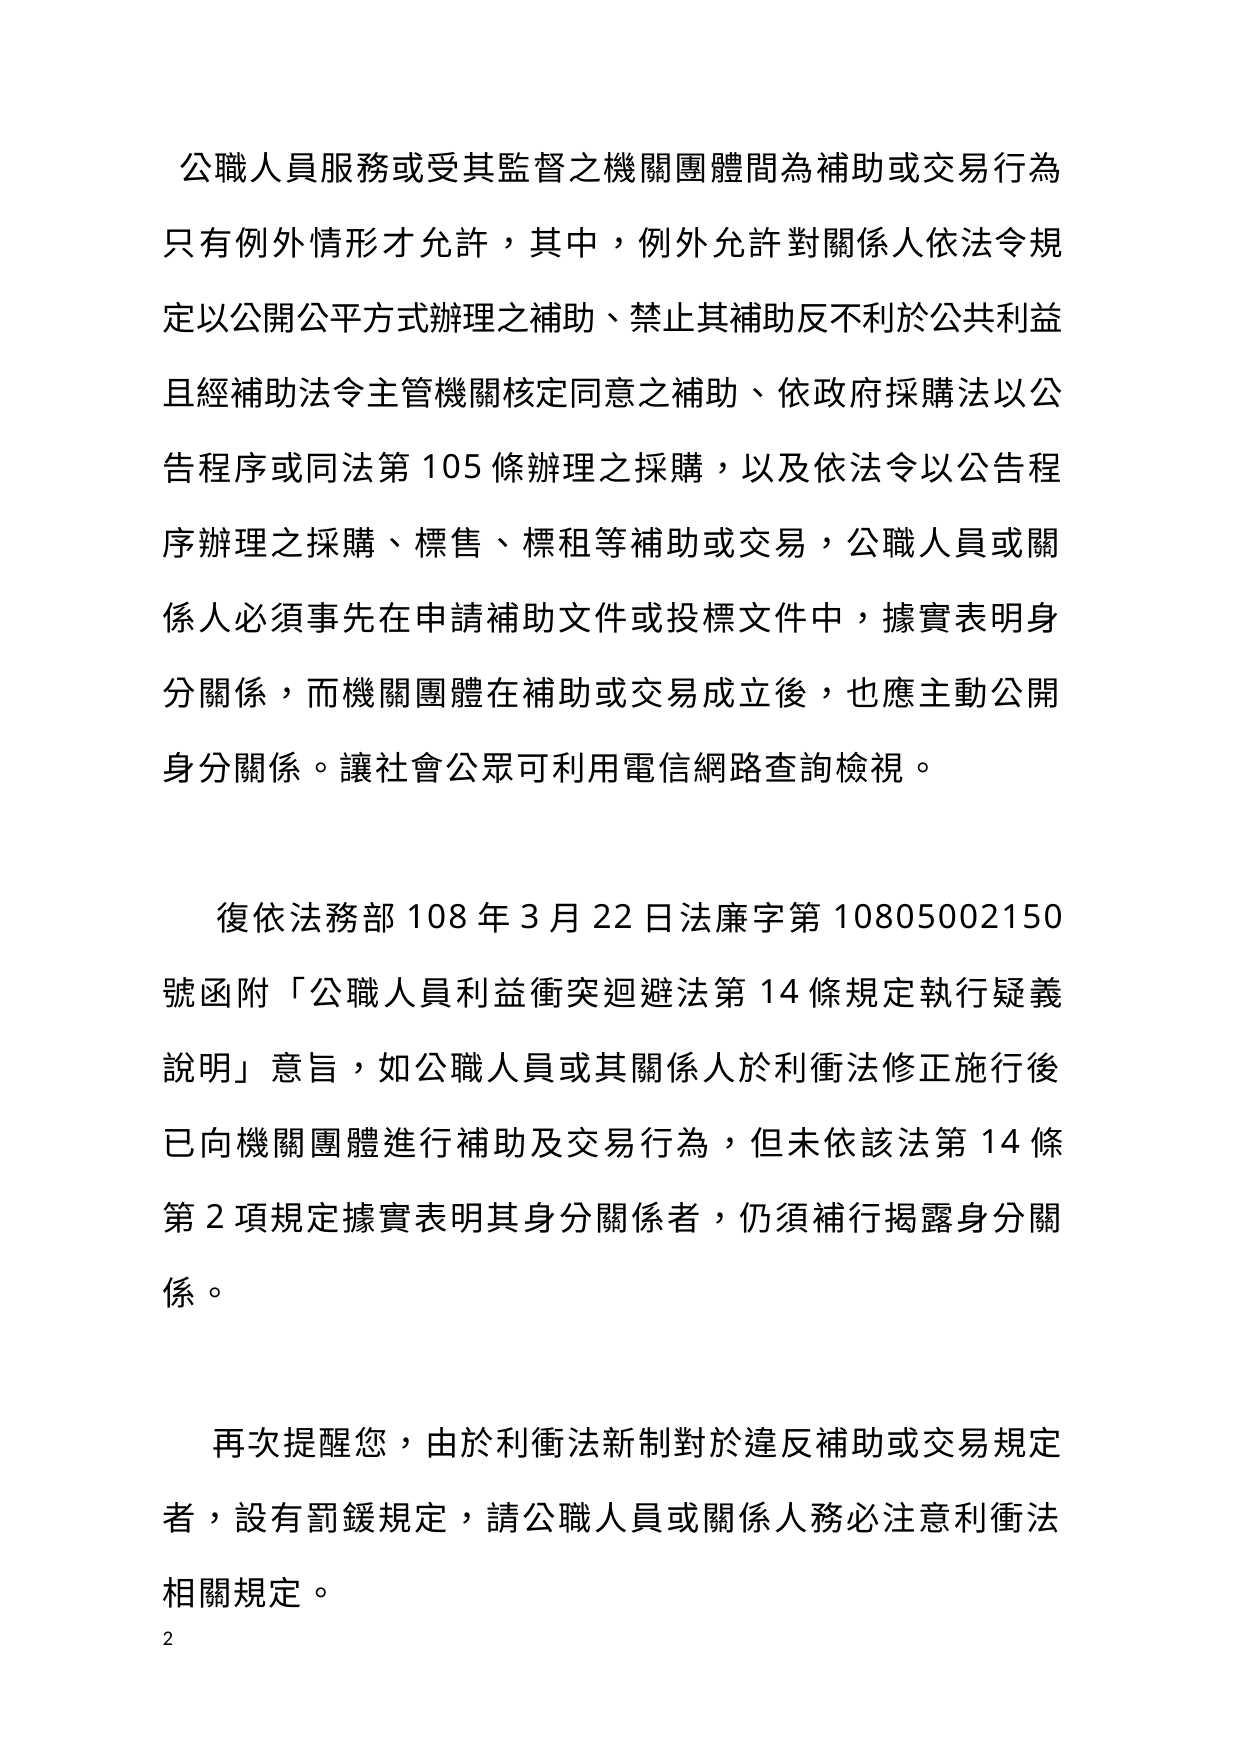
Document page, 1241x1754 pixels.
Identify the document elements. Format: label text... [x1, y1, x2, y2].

text 再次提醒您，由於利衝法新制對於違反補助或交易規定者，設有罰鍰規定，請公職人員或關係人務必注意利衝法相關規定。 [162, 1397, 1063, 1622]
text 復依法務部108年3月22日法廉字第10805002150號函附「公職人員利益衝突迴避法第14條規定執行疑義說明」意旨，如公職人員或其關係人於利衝法修正施行後，已向機關團體進行補助及交易行為，但未依該法第14條第2項規定據實表明其身分關係者，仍須補行揭露身分關係。 [162, 872, 1063, 1322]
text 公職人員服務或受其監督之機關團體間為補助或交易行為，只有例外情形才允許，其中，例外允許對關係人依法令規定以公開公平方式辦理之補助、禁止其補助反不利於公共利益且經補助法令主管機關核定同意之補助、依政府採購法以公告程序或同法第105條辦理之採購，以及依法令以公告程序辦理之採購、標售、標租等補助或交易，公職人員或關係人必須事先在申請補助文件或投標文件中，據實表明身分關係，而機關團體在補助或交易成立後，也應主動公開身分關係。讓社會公眾可利用電信網路查詢檢視。 [162, 122, 1063, 797]
